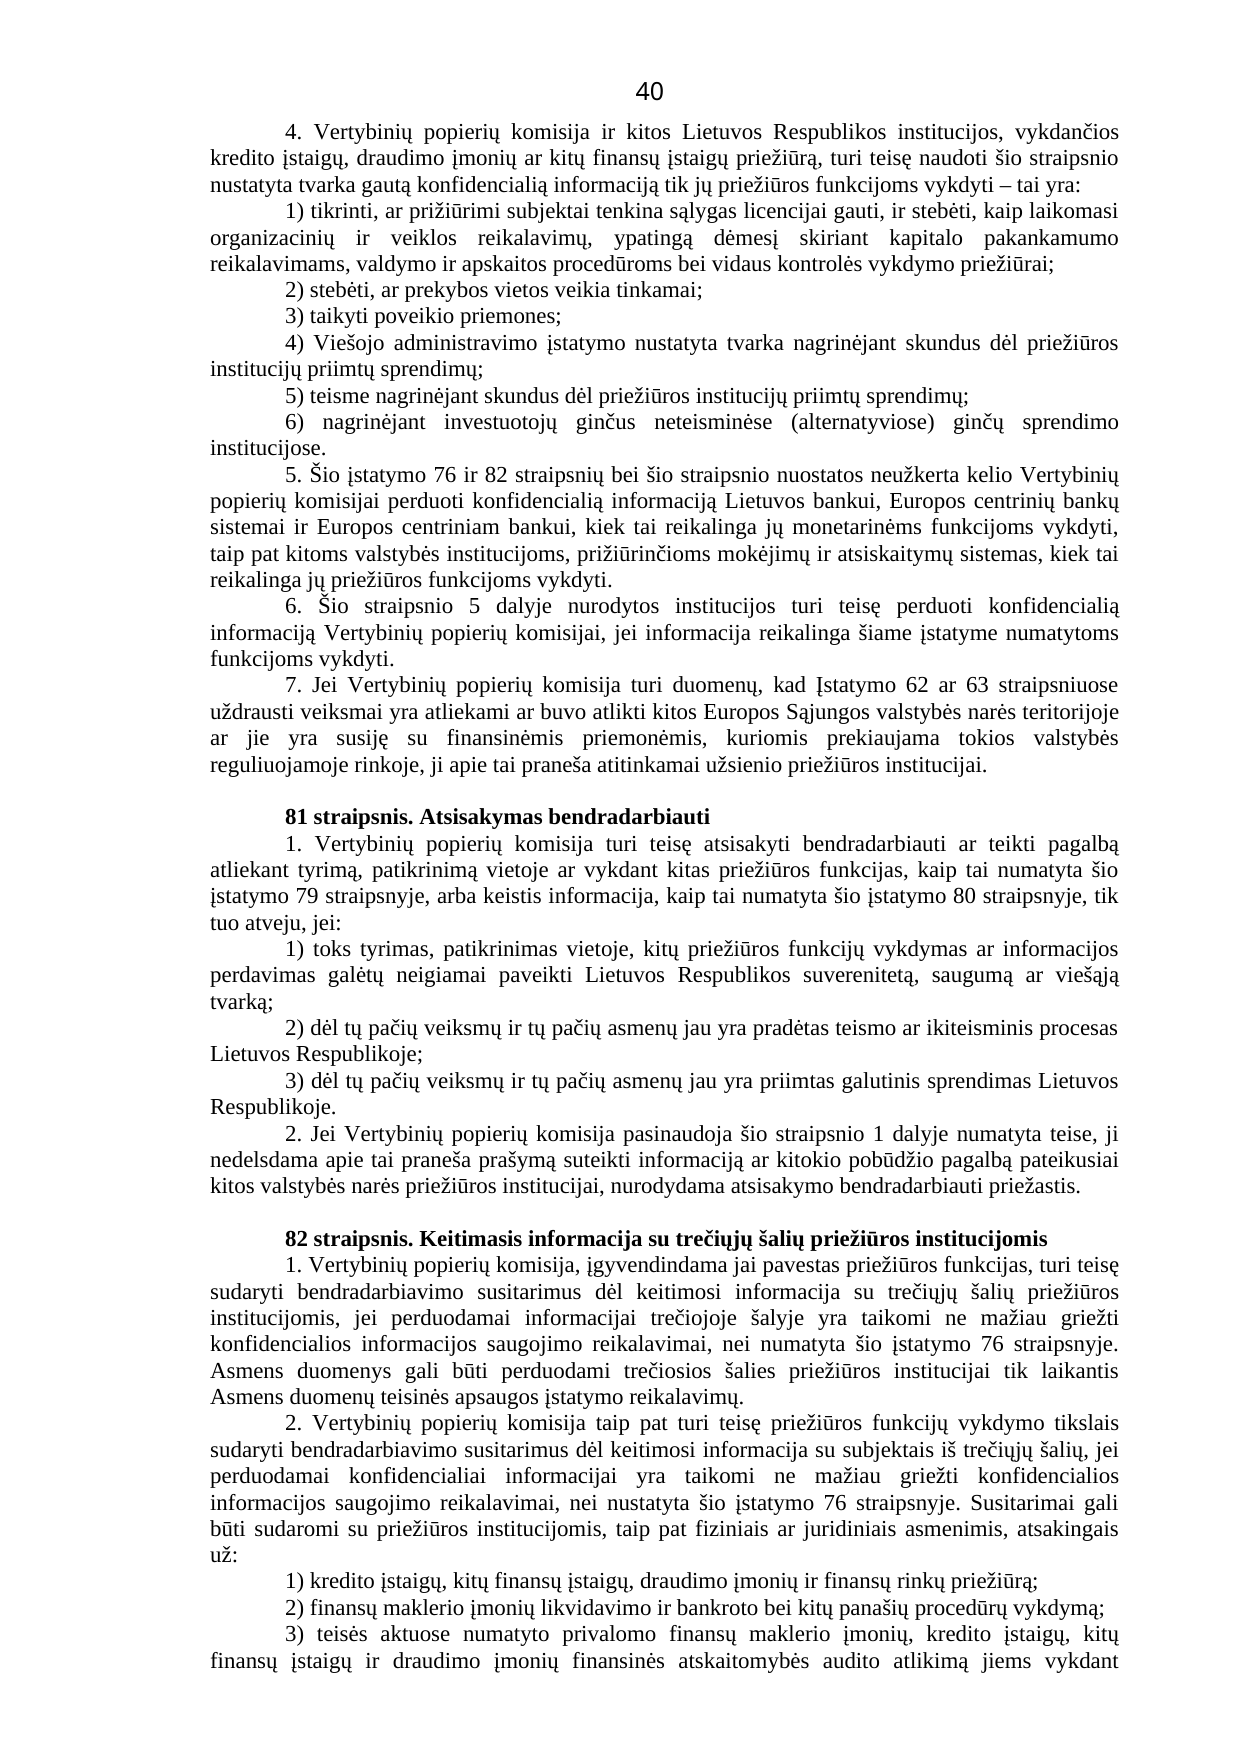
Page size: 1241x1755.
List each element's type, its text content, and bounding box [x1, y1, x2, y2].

text 2. Vertybinių popierių komisija taip pat turi teisę priežiūros funkcijų vykdymo tikslais sudaryti bendradarbiavimo susitarimus dėl keitimosi informacija su subjektais iš trečiųjų šalių, jei perduodamai konfidencialiai informacijai yra taikomi ne mažiau griežti konfidencialios informacijos saugojimo reikalavimai, nei nustatyta šio įstatymo 76 straipsnyje. Susitarimai gali būti sudaromi su priežiūros institucijomis, taip pat fiziniais ar juridiniais asmenimis, atsakingais už: [210, 1409, 1120, 1568]
text 3) dėl tų pačių veiksmų ir tų pačių asmenų jau yra priimtas galutinis sprendimas Lietuvos Respublikoje. [210, 1067, 1120, 1119]
text 6) nagrinėjant investuotojų ginčus neteisminėse (alternatyviose) ginčų sprendimo institucijose. [210, 408, 1120, 461]
text 1) kredito įstaigų, kitų finansų įstaigų, draudimo įmonių ir finansų rinkų priežiūrą; [210, 1568, 1120, 1594]
text 1. Vertybinių popierių komisija, įgyvendindama jai pavestas priežiūros funkcijas, turi teisę sudaryti bendradarbiavimo susitarimus dėl keitimosi informacija su trečiųjų šalių priežiūros institucijomis, jei perduodamai informacijai trečiojoje šalyje yra taikomi ne mažiau griežti konfidencialios informacijos saugojimo reikalavimai, nei numatyta šio įstatymo 76 straipsnyje. Asmens duomenys gali būti perduodami trečiosios šalies priežiūros institucijai tik laikantis Asmens duomenų teisinės apsaugos įstatymo reikalavimų. [210, 1251, 1120, 1409]
text 3) taikyti poveikio priemones; [210, 303, 1120, 329]
text 2) dėl tų pačių veiksmų ir tų pačių asmenų jau yra pradėtas teismo ar ikiteisminis procesas Lietuvos Respublikoje; [210, 1014, 1120, 1067]
text 2) finansų maklerio įmonių likvidavimo ir bankroto bei kitų panašių procedūrų vykdymą; [210, 1594, 1120, 1620]
text 3) teisės aktuose numatyto privalomo finansų maklerio įmonių, kredito įstaigų, kitų finansų įstaigų ir draudimo įmonių finansinės atskaitomybės audito atlikimą jiems vykdant [210, 1620, 1120, 1673]
text 81 straipsnis. Atsisakymas bendradarbiauti [210, 803, 1120, 830]
text 7. Jei Vertybinių popierių komisija turi duomenų, kad Įstatymo 62 ar 63 straipsniuose uždrausti veiksmai yra atliekami ar buvo atlikti kitos Europos Sąjungos valstybės narės teritorijoje ar jie yra susiję su finansinėmis priemonėmis, kuriomis prekiaujama tokios valstybės reguliuojamoje rinkoje, ji apie tai praneša atitinkamai užsienio priežiūros institucijai. [210, 672, 1120, 777]
text 1. Vertybinių popierių komisija turi teisę atsisakyti bendradarbiauti ar teikti pagalbą atliekant tyrimą, patikrinimą vietoje ar vykdant kitas priežiūros funkcijas, kaip tai numatyta šio įstatymo 79 straipsnyje, arba keistis informacija, kaip tai numatyta šio įstatymo 80 straipsnyje, tik tuo atveju, jei: [210, 830, 1120, 935]
text 1) tikrinti, ar prižiūrimi subjektai tenkina sąlygas licencijai gauti, ir stebėti, kaip laikomasi organizacinių ir veiklos reikalavimų, ypatingą dėmesį skiriant kapitalo pakankamumo reikalavimams, valdymo ir apskaitos procedūroms bei vidaus kontrolės vykdymo priežiūrai; [210, 197, 1120, 276]
text 1) toks tyrimas, patikrinimas vietoje, kitų priežiūros funkcijų vykdymas ar informacijos perdavimas galėtų neigiamai paveikti Lietuvos Respublikos suverenitetą, saugumą ar viešąją tvarką; [210, 935, 1120, 1014]
text 5) teisme nagrinėjant skundus dėl priežiūros institucijų priimtų sprendimų; [210, 382, 1120, 408]
text 2) stebėti, ar prekybos vietos veikia tinkamai; [210, 276, 1120, 303]
text 4. Vertybinių popierių komisija ir kitos Lietuvos Respublikos institucijos, vykdančios kredito įstaigų, draudimo įmonių ar kitų finansų įstaigų priežiūrą, turi teisę naudoti šio straipsnio nustatyta tvarka gautą konfidencialią informaciją tik jų priežiūros funkcijoms vykdyti – tai yra: [210, 118, 1120, 197]
text 4) Viešojo administravimo įstatymo nustatyta tvarka nagrinėjant skundus dėl priežiūros institucijų priimtų sprendimų; [210, 329, 1120, 382]
text 82 straipsnis. Keitimasis informacija su trečiųjų šalių priežiūros institucijomis [210, 1225, 1120, 1251]
text 2. Jei Vertybinių popierių komisija pasinaudoja šio straipsnio 1 dalyje numatyta teise, ji nedelsdama apie tai praneša prašymą suteikti informaciją ar kitokio pobūdžio pagalbą pateikusiai kitos valstybės narės priežiūros institucijai, nurodydama atsisakymo bendradarbiauti priežastis. [210, 1119, 1120, 1199]
text 5. Šio įstatymo 76 ir 82 straipsnių bei šio straipsnio nuostatos neužkerta kelio Vertybinių popierių komisijai perduoti konfidencialią informaciją Lietuvos bankui, Europos centrinių bankų sistemai ir Europos centriniam bankui, kiek tai reikalinga jų monetarinėms funkcijoms vykdyti, taip pat kitoms valstybės institucijoms, prižiūrinčioms mokėjimų ir atsiskaitymų sistemas, kiek tai reikalinga jų priežiūros funkcijoms vykdyti. [210, 461, 1120, 592]
text 6. Šio straipsnio 5 dalyje nurodytos institucijos turi teisę perduoti konfidencialią informaciją Vertybinių popierių komisijai, jei informacija reikalinga šiame įstatyme numatytoms funkcijoms vykdyti. [210, 592, 1120, 672]
